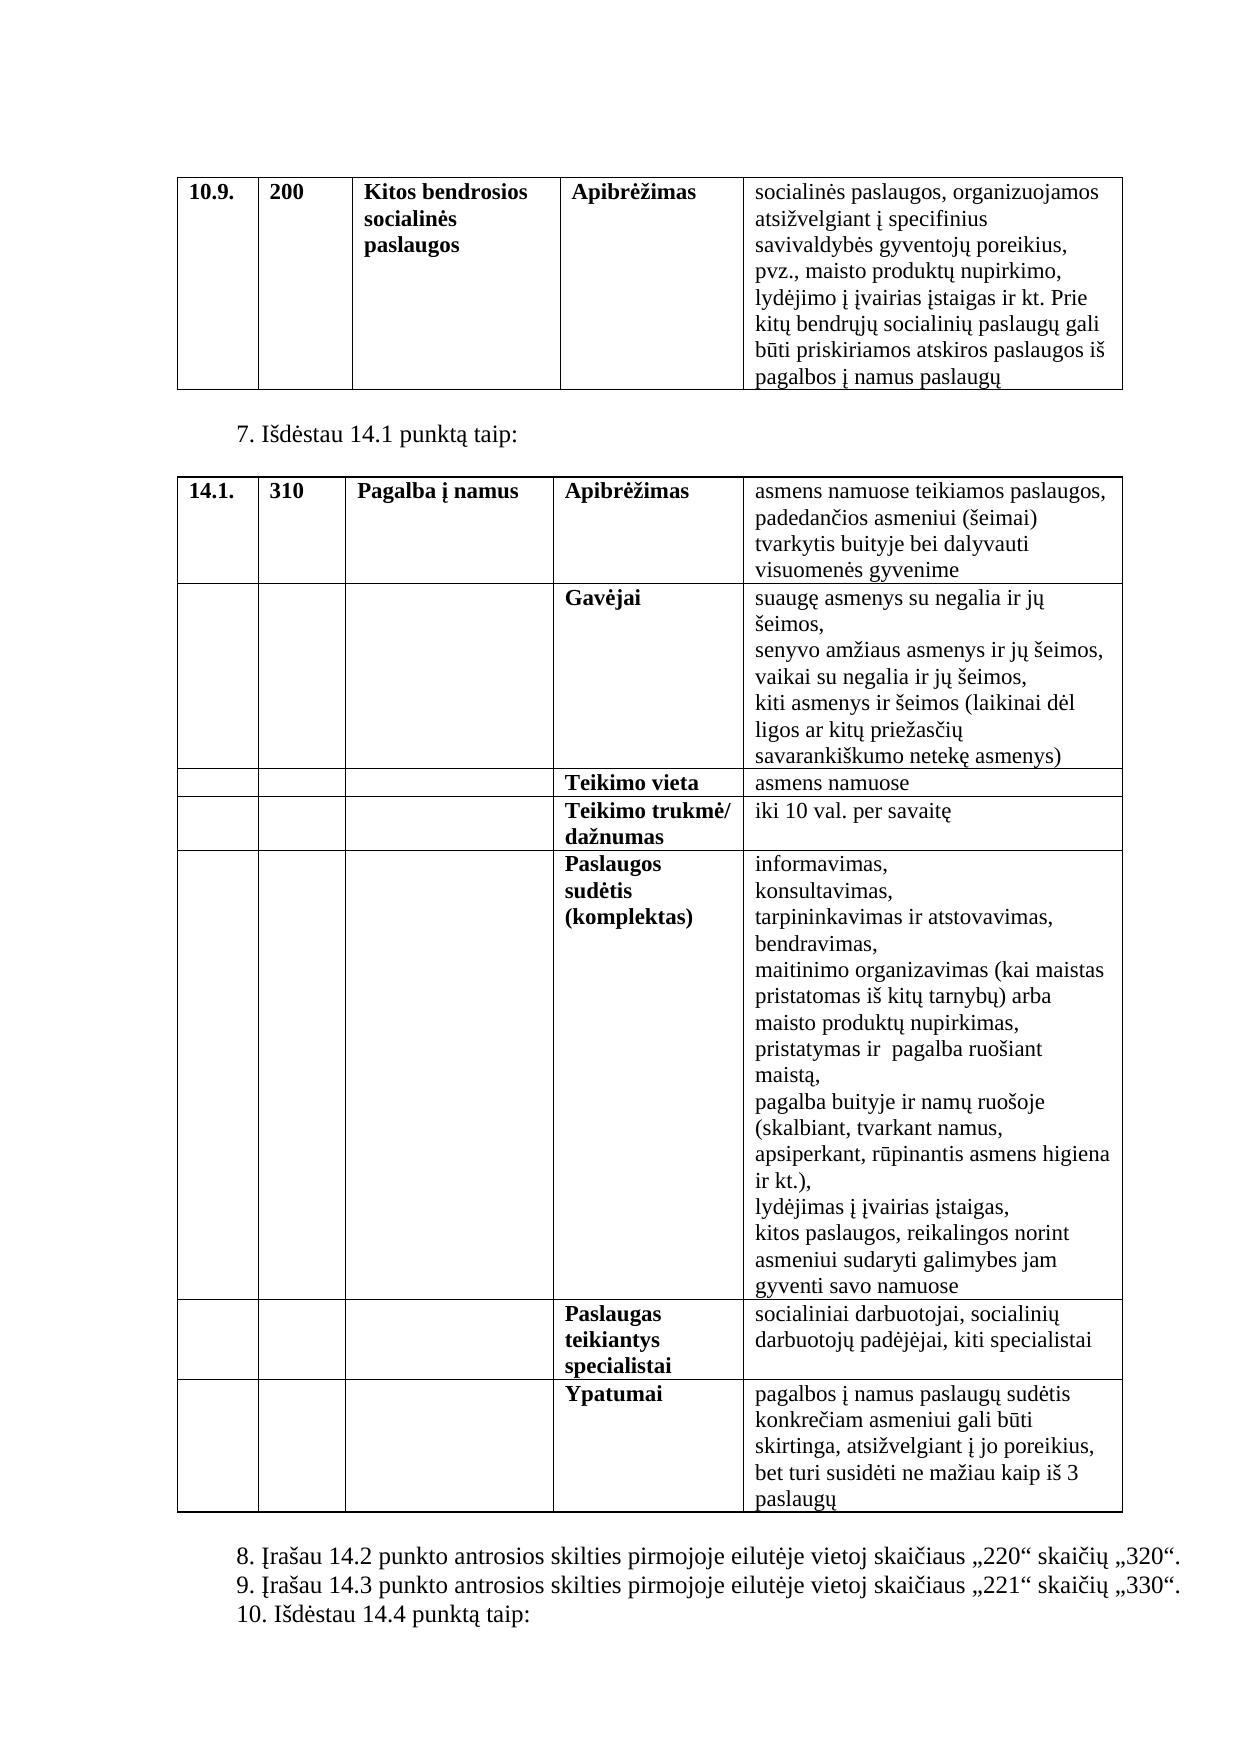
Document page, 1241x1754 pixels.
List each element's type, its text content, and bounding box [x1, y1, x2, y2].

table_cell pagalbos į namus paslaugų sudėtis konkrečiam asmeniui gali būti skirtinga, atsižvelgiant į jo poreikius, bet turi susidėti ne mažiau kaip iš 3 paslaugų [744, 1380, 1122, 1511]
text 10. Išdėstau 14.4 punktą taip: [177, 1599, 1181, 1627]
table_cell [346, 769, 553, 796]
table_cell [346, 851, 553, 1298]
table_cell [178, 769, 258, 796]
table_cell Teikimo trukmė/ dažnumas [554, 797, 743, 849]
table_header 10.9. [178, 178, 258, 389]
text 9. Įrašau 14.3 punkto antrosios skilties pirmojoje eilutėje vietoj skaičiaus „221“ skaičių „330“. [177, 1570, 1181, 1599]
text 7. Išdėstau 14.1 punktą taip: [177, 419, 1181, 448]
table_cell suaugę asmenys su negalia ir jų šeimos, senyvo amžiaus asmenys ir jų šeimos, vaikai su negalia ir jų šeimos, kiti asmenys ir šeimos (laikinai dėl ligos ar kitų priežasčių savarankiškumo netekę asmenys) [744, 584, 1122, 768]
table_cell Ypatumai [554, 1380, 743, 1511]
table_cell [178, 797, 258, 849]
table_header Kitos bendrosios socialinės paslaugos [353, 178, 560, 389]
table_cell iki 10 val. per savaitę [744, 797, 1122, 849]
table_header 310 [259, 478, 345, 583]
table_cell asmens namuose [744, 769, 1122, 796]
table_cell [259, 797, 345, 849]
table_cell Gavėjai [554, 584, 743, 768]
table_cell [346, 1380, 553, 1511]
table_header asmens namuose teikiamos paslaugos, padedančios asmeniui (šeimai) tvarkytis buityje bei dalyvauti visuomenės gyvenime [744, 478, 1122, 583]
table_cell socialiniai darbuotojai, socialinių darbuotojų padėjėjai, kiti specialistai [744, 1300, 1122, 1379]
table_header socialinės paslaugos, organizuojamos atsižvelgiant į specifinius savivaldybės gyventojų poreikius, pvz., maisto produktų nupirkimo, lydėjimo į įvairias įstaigas ir kt. Prie kitų bendrųjų socialinių paslaugų gali būti priskiriamos atskiros paslaugos iš pagalbos į namus paslaugų [744, 178, 1122, 389]
table_cell [178, 584, 258, 768]
table_cell [178, 851, 258, 1298]
table_cell Teikimo vieta [554, 769, 743, 796]
table_cell Paslaugas teikiantys specialistai [554, 1300, 743, 1379]
table_cell [178, 1380, 258, 1511]
table_header Apibrėžimas [561, 178, 743, 389]
table_cell informavimas, konsultavimas, tarpininkavimas ir atstovavimas, bendravimas, maitinimo organizavimas (kai maistas pristatomas iš kitų tarnybų) arba maisto produktų nupirkimas, pristatymas ir pagalba ruošiant maistą, pagalba buityje ir namų ruošoje (skalbiant, tvarkant namus, apsiperkant, rūpinantis asmens higiena ir kt.), lydėjimas į įvairias įstaigas, kitos paslaugos, reikalingos norint asmeniui sudaryti galimybes jam gyventi savo namuose [744, 851, 1122, 1298]
table_header 200 [259, 178, 352, 389]
table_cell [259, 851, 345, 1298]
table_header 14.1. [178, 478, 258, 583]
table_cell Paslaugos sudėtis (komplektas) [554, 851, 743, 1298]
table_cell [259, 584, 345, 768]
table_cell [346, 797, 553, 849]
table_cell [346, 584, 553, 768]
table_cell [346, 1300, 553, 1379]
table_header Apibrėžimas [554, 478, 743, 583]
table_cell [259, 1300, 345, 1379]
table_cell [178, 1300, 258, 1379]
text 8. Įrašau 14.2 punkto antrosios skilties pirmojoje eilutėje vietoj skaičiaus „220“ skaičių „320“. [177, 1541, 1181, 1570]
table_cell [259, 769, 345, 796]
table_cell [259, 1380, 345, 1511]
table_header Pagalba į namus [346, 478, 553, 583]
